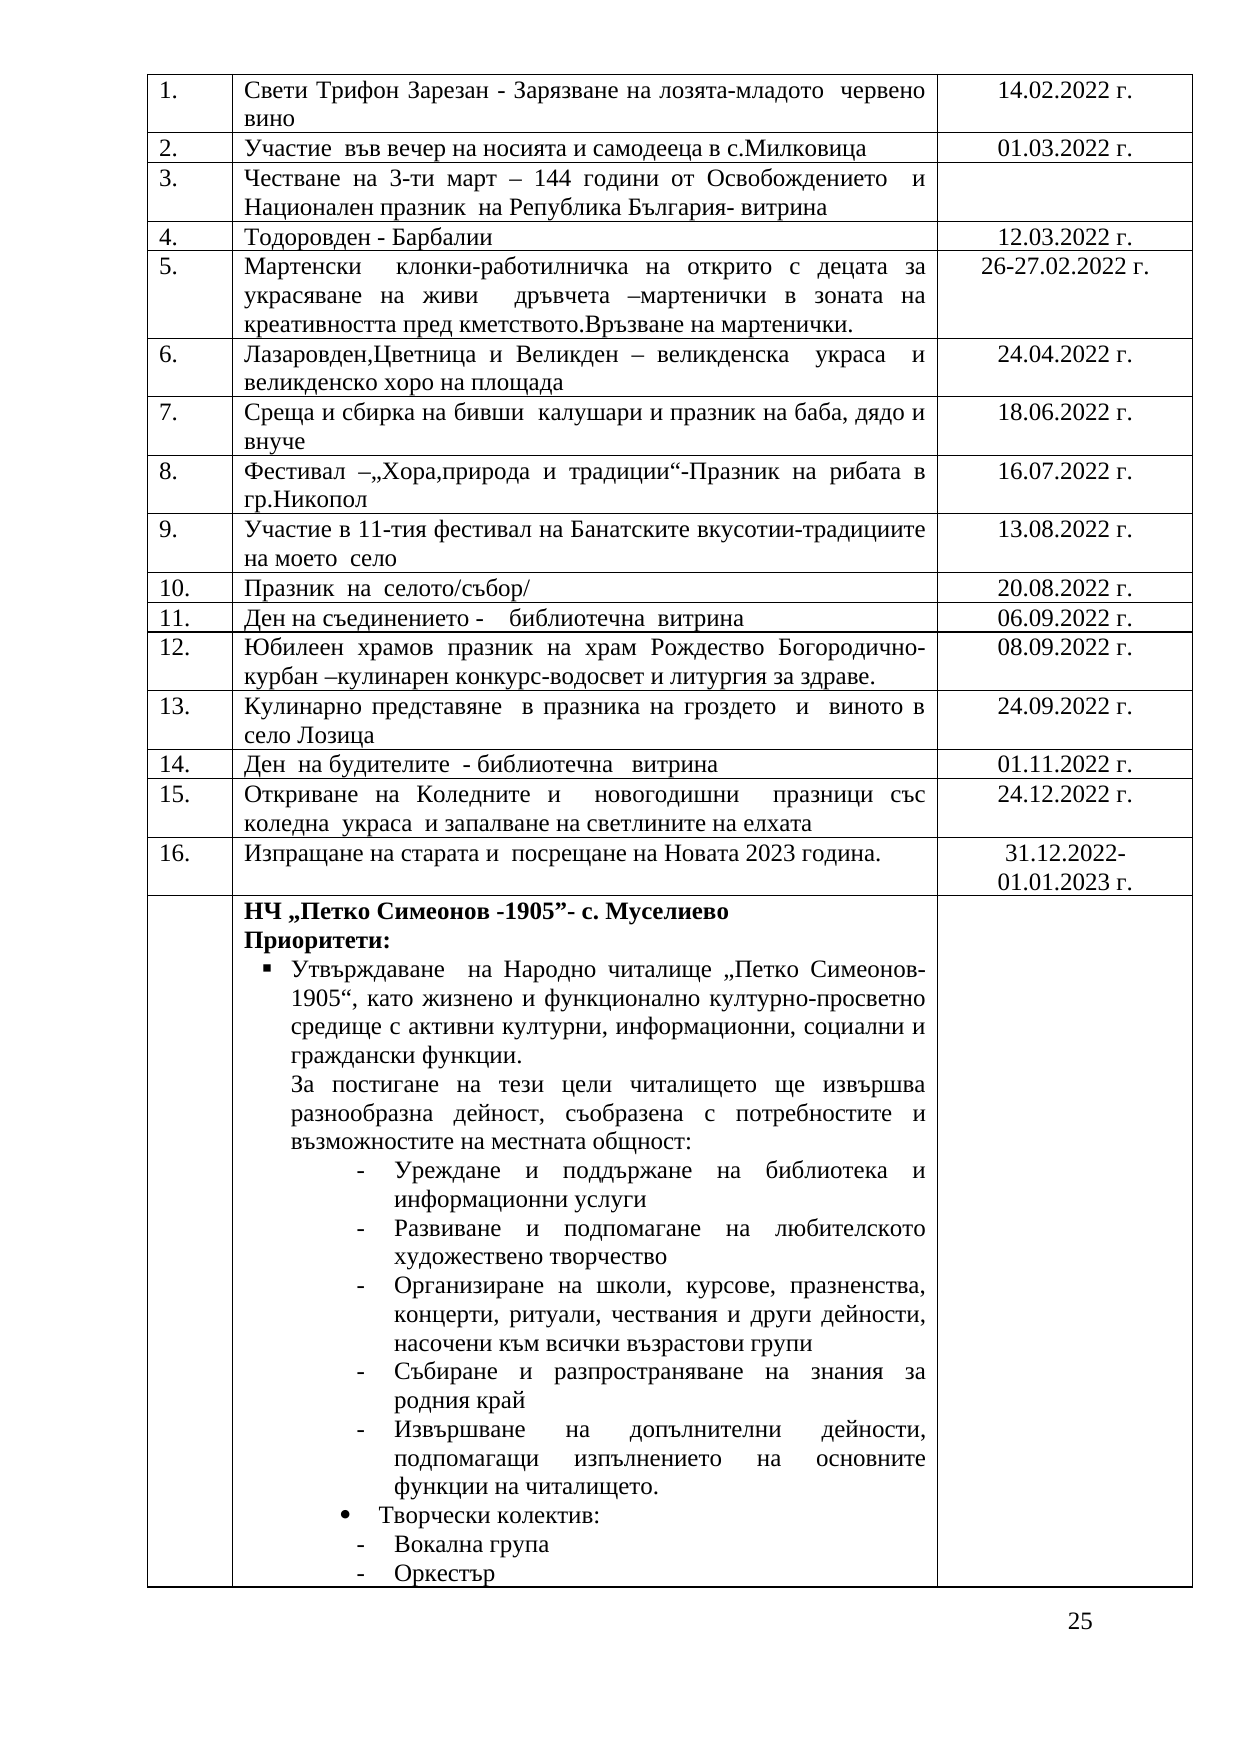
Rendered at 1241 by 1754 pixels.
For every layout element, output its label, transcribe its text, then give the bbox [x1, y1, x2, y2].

table_cell Честване на 3-ти март – 144 години от Освобождението и Национален празник на Република България- витрина [233, 163, 937, 221]
table_cell Откриване на Коледните и новогодишни празници със коледна украса и запалване на светлините на елхата [233, 779, 937, 837]
table_cell Изпращане на старата и посрещане на Новата 2023 година. [233, 838, 937, 895]
table_cell 24.09.2022 г. [938, 691, 1192, 748]
table_cell 3. [148, 163, 232, 221]
table_cell Лазаровден,Цветница и Великден – великденска украса и великденско хоро на площада [233, 339, 937, 396]
table_cell Мартенски клонки-работилничка на открито с децата за украсяване на живи дръвчета –мартенички в зоната на креативността пред кметството.Връзване на мартенички. [233, 251, 937, 338]
table_cell Фестивал –„Хора,природа и традиции“-Празник на рибата в гр.Никопол [233, 456, 937, 513]
table_cell 10. [148, 573, 232, 602]
table_cell 9. [148, 514, 232, 572]
table_cell 31.12.2022-01.01.2023 г. [938, 838, 1192, 895]
table_cell 4. [148, 222, 232, 250]
table_cell [938, 163, 1192, 221]
table_cell 12. [148, 633, 232, 690]
table_cell 24.04.2022 г. [938, 339, 1192, 396]
table_cell 01.11.2022 г. [938, 750, 1192, 778]
table_cell 26-27.02.2022 г. [938, 251, 1192, 338]
table_cell Тодоровден - Барбалии [233, 222, 937, 250]
table_cell Кулинарно представяне в празника на гроздето и виното в село Лозица [233, 691, 937, 748]
table_cell Юбилеен храмов празник на храм Рождество Богородично-курбан –кулинарен конкурс-водосвет и литургия за здраве. [233, 633, 937, 690]
table_cell 8. [148, 456, 232, 513]
table_cell Среща и сбирка на бивши калушари и празник на баба, дядо и внуче [233, 397, 937, 455]
table_cell 15. [148, 779, 232, 837]
table_cell НЧ „Петко Симеонов -1905”- с. Муселиево Приоритети: Утвърждаване на Народно читалище „Петко Симеонов-1905“, като жизнено и функционално културно-просветно средище с активни културни, информационни, социални и граждански функции. За постигане на тези цели читалището ще извършва разнообразна дейност, съобразена с потребностите и възможностите на местната общност: Уреждане и поддържане на библиотека и информационни услуги Развиване и подпомагане на любителското художествено творчество Организиране на школи, курсове, празненства, концерти, ритуали, чествания и други дейности, насочени към всички възрастови групи Събиране и разпространяване на знания за родния край Извършване на допълнителни дейности, подпомагащи изпълнението на основните функции на читалището. Творчески колектив: Вокална група Оркестър [233, 896, 937, 1586]
table_cell 7. [148, 397, 232, 455]
table_cell Празник на селото/събор/ [233, 573, 937, 602]
table_cell 24.12.2022 г. [938, 779, 1192, 837]
table_cell 6. [148, 339, 232, 396]
table_cell 20.08.2022 г. [938, 573, 1192, 602]
table_cell [148, 896, 232, 1586]
table_cell 12.03.2022 г. [938, 222, 1192, 250]
table_cell 16.07.2022 г. [938, 456, 1192, 513]
table_cell 1. [148, 75, 232, 132]
table_cell 18.06.2022 г. [938, 397, 1192, 455]
table_cell 13. [148, 691, 232, 748]
table_cell Ден на съединението - библиотечна витрина [233, 603, 937, 631]
table_cell [938, 896, 1192, 1586]
table_cell 13.08.2022 г. [938, 514, 1192, 572]
table_cell 14.02.2022 г. [938, 75, 1192, 132]
table_cell Участие във вечер на носията и самодееца в с.Милковица [233, 133, 937, 162]
table_cell 11. [148, 603, 232, 631]
table_cell 06.09.2022 г. [938, 603, 1192, 631]
table_cell 2. [148, 133, 232, 162]
table_cell 16. [148, 838, 232, 895]
table_cell Свети Трифон Зарезан - Зарязване на лозята-младото червено вино [233, 75, 937, 132]
table_cell 01.03.2022 г. [938, 133, 1192, 162]
table_cell 5. [148, 251, 232, 338]
table_cell Участие в 11-тия фестивал на Банатските вкусотии-традициите на моето село [233, 514, 937, 572]
table_cell 14. [148, 750, 232, 778]
table_cell 08.09.2022 г. [938, 633, 1192, 690]
table_cell Ден на будителите - библиотечна витрина [233, 750, 937, 778]
